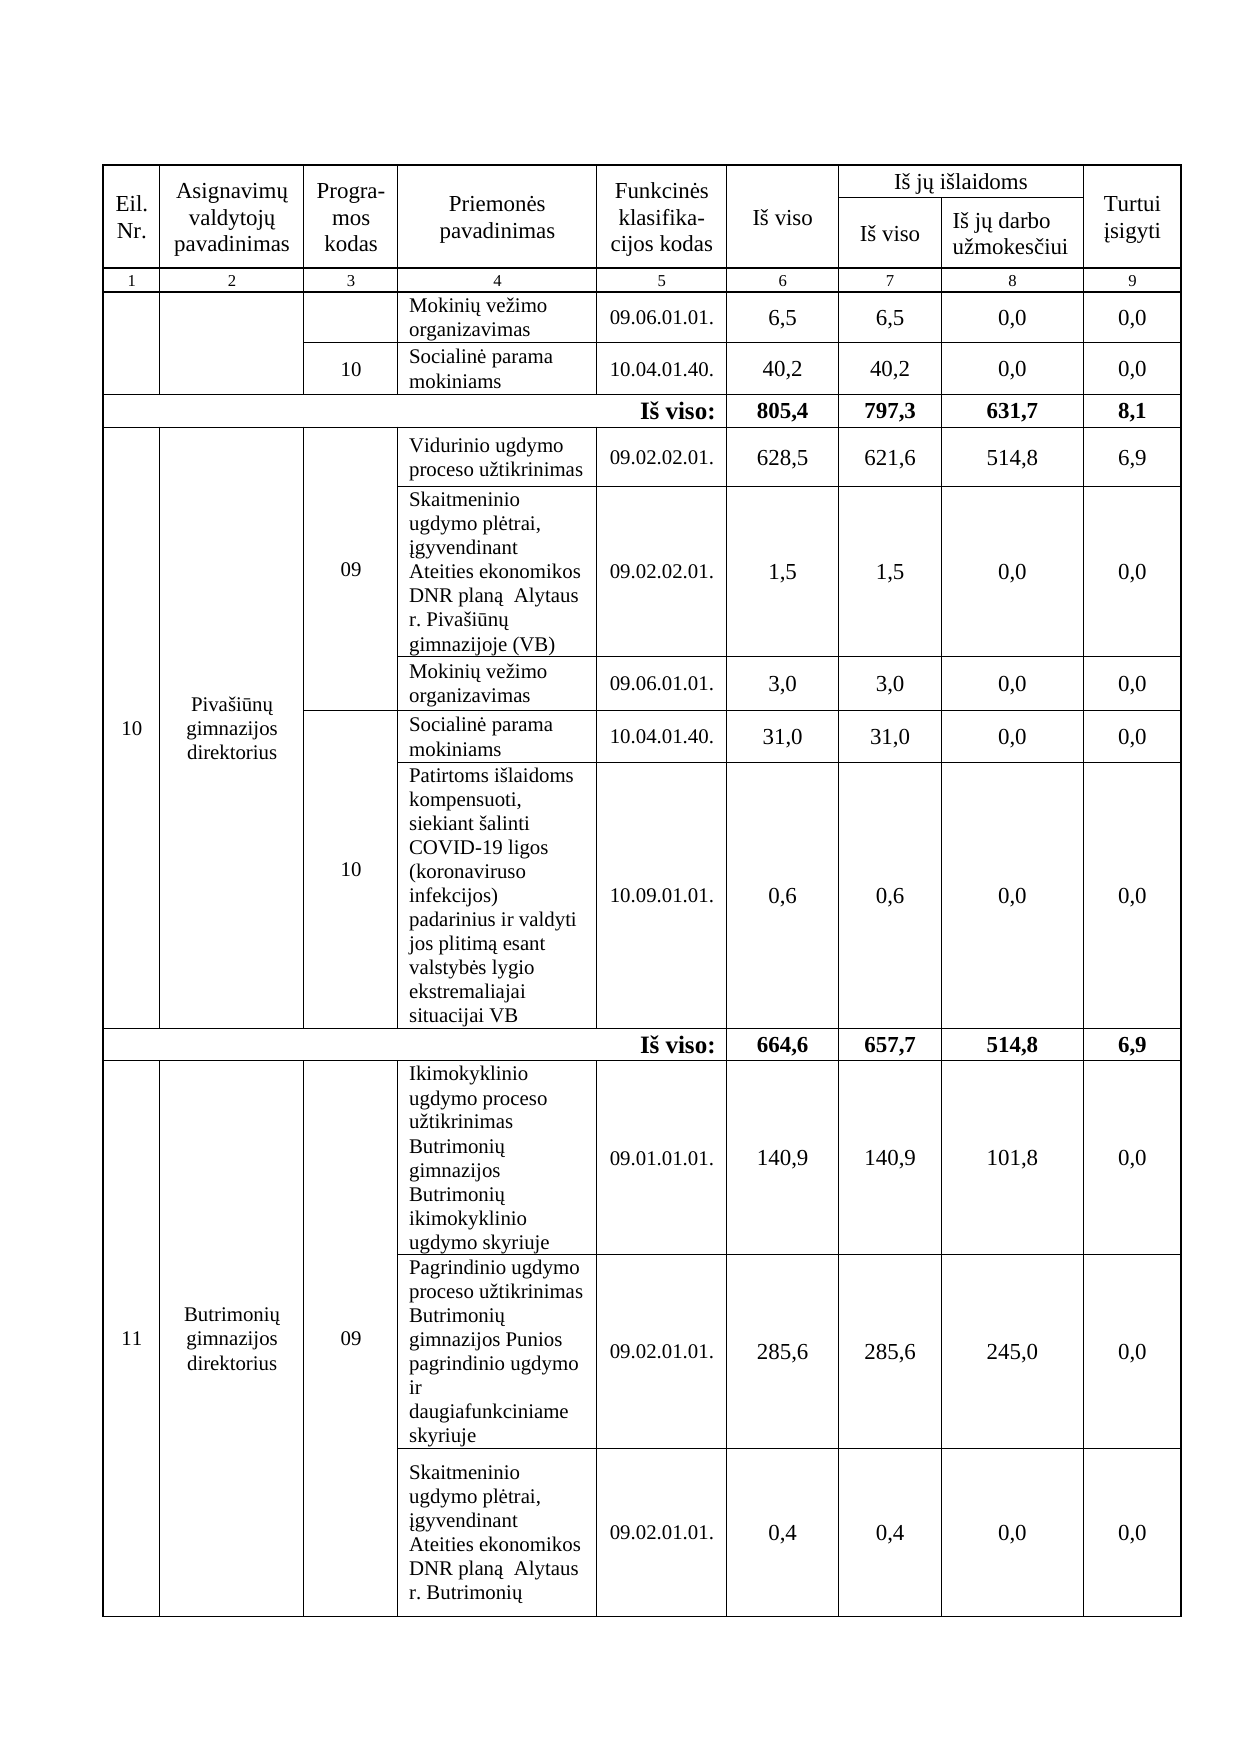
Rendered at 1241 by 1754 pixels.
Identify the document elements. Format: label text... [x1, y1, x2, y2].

table_cell Ikimokyklinio ugdymo proceso užtikrinimas Butrimonių gimnazijos Butrimonių ikimokyklinio ugdymo skyriuje [398, 1061, 596, 1254]
table_cell 514,8 [942, 1029, 1083, 1060]
table_cell 1,5 [727, 487, 838, 656]
table_header Turtui įsigyti [1084, 166, 1180, 267]
table_cell 10 [104, 428, 159, 1027]
table_header Funkcinės klasifika-cijos kodas [597, 166, 726, 267]
table_cell 0,0 [1084, 487, 1180, 656]
table_cell 0,0 [1084, 1061, 1180, 1254]
table_cell Pivašiūnų gimnazijos direktorius [160, 428, 303, 1027]
table_cell 805,4 [727, 395, 838, 427]
table_cell 0,0 [942, 487, 1083, 656]
table_cell 4 [398, 269, 596, 291]
table_cell 0,0 [942, 711, 1083, 762]
table_cell 0,0 [1084, 1449, 1180, 1616]
table_cell 6,5 [839, 293, 941, 342]
table_cell 0,0 [1084, 343, 1180, 394]
table_header Iš jų išlaidoms [839, 166, 1083, 197]
table_cell 0,0 [942, 657, 1083, 710]
table_cell 6,5 [727, 293, 838, 342]
table_cell 09.06.01.01. [597, 293, 726, 342]
table_cell Vidurinio ugdymo proceso užtikrinimas [398, 428, 596, 486]
table_cell Patirtoms išlaidoms kompensuoti, siekiant šalinti COVID-19 ligos (koronaviruso infekcijos) padarinius ir valdyti jos plitimą esant valstybės lygio ekstremaliajai situacijai VB [398, 763, 596, 1027]
table_cell Mokinių vežimo organizavimas [398, 293, 596, 342]
table_cell 0,0 [942, 293, 1083, 342]
table_cell 621,6 [839, 428, 941, 486]
table_cell Iš viso: [104, 395, 726, 427]
table_cell 10.04.01.40. [597, 711, 726, 762]
table_cell 31,0 [839, 711, 941, 762]
table_cell 5 [597, 269, 726, 291]
table_cell [160, 293, 303, 394]
table_cell 1 [104, 269, 159, 291]
table_cell 0,0 [1084, 763, 1180, 1027]
table_cell 0,0 [942, 1449, 1083, 1616]
table_cell 10 [304, 343, 397, 394]
table_cell 6 [727, 269, 838, 291]
table_cell 0,4 [727, 1449, 838, 1616]
table_cell 10 [304, 711, 397, 1027]
table_cell 3,0 [727, 657, 838, 710]
table_cell 6,9 [1084, 1029, 1180, 1060]
table_cell Mokinių vežimo organizavimas [398, 657, 596, 710]
table_cell 101,8 [942, 1061, 1083, 1254]
table_cell 6,9 [1084, 428, 1180, 486]
table_cell 09 [304, 428, 397, 710]
table_cell 09.06.01.01. [597, 657, 726, 710]
table_header Priemonės pavadinimas [398, 166, 596, 267]
table_cell 285,6 [839, 1255, 941, 1447]
table_cell 7 [839, 269, 941, 291]
table_cell 0,0 [942, 343, 1083, 394]
table_cell Butrimonių gimnazijos direktorius [160, 1061, 303, 1616]
table_cell 140,9 [839, 1061, 941, 1254]
table_header Eil. Nr. [104, 166, 159, 267]
table_cell 657,7 [839, 1029, 941, 1060]
table_header Progra-mos kodas [304, 166, 397, 267]
table_cell 8 [942, 269, 1083, 291]
table_cell 140,9 [727, 1061, 838, 1254]
table_cell 631,7 [942, 395, 1083, 427]
table_cell 09.01.01.01. [597, 1061, 726, 1254]
table_cell 09 [304, 1061, 397, 1616]
table_cell Socialinė parama mokiniams [398, 343, 596, 394]
table_cell 0,0 [1084, 711, 1180, 762]
table_cell 09.02.02.01. [597, 487, 726, 656]
table_cell 0,6 [727, 763, 838, 1027]
table_cell 11 [104, 1061, 159, 1616]
table_cell 514,8 [942, 428, 1083, 486]
table_cell 9 [1084, 269, 1180, 291]
table_cell 0,6 [839, 763, 941, 1027]
table_cell 10.04.01.40. [597, 343, 726, 394]
table_cell Skaitmeninio ugdymo plėtrai, įgyvendinant Ateities ekonomikos DNR planą Alytaus r. Pivašiūnų gimnazijoje (VB) [398, 487, 596, 656]
table_cell Skaitmeninio ugdymo plėtrai, įgyvendinant Ateities ekonomikos DNR planą Alytaus r. Butrimonių [398, 1449, 596, 1616]
table_cell Iš viso: [104, 1029, 726, 1060]
table_header Iš viso [727, 166, 838, 267]
table_cell 09.02.01.01. [597, 1449, 726, 1616]
table_cell 2 [160, 269, 303, 291]
table_cell 0,0 [1084, 657, 1180, 710]
table_cell [104, 293, 159, 394]
table_cell 1,5 [839, 487, 941, 656]
table_cell 31,0 [727, 711, 838, 762]
table_cell 0,4 [839, 1449, 941, 1616]
table_cell 40,2 [839, 343, 941, 394]
table_cell 09.02.01.01. [597, 1255, 726, 1447]
table_cell 285,6 [727, 1255, 838, 1447]
table_cell Socialinė parama mokiniams [398, 711, 596, 762]
table_cell 245,0 [942, 1255, 1083, 1447]
table_cell 09.02.02.01. [597, 428, 726, 486]
table_cell 8,1 [1084, 395, 1180, 427]
table_cell 0,0 [942, 763, 1083, 1027]
table_cell 3 [304, 269, 397, 291]
table_cell [304, 293, 397, 342]
table_cell 0,0 [1084, 293, 1180, 342]
table_cell 10.09.01.01. [597, 763, 726, 1027]
table_cell 3,0 [839, 657, 941, 710]
table_cell 628,5 [727, 428, 838, 486]
table_cell Iš jų darbo užmokesčiui [942, 198, 1083, 267]
table_header Asignavimų valdytojų pavadinimas [160, 166, 303, 267]
table_cell 664,6 [727, 1029, 838, 1060]
table_cell Iš viso [839, 198, 941, 267]
table_cell 40,2 [727, 343, 838, 394]
table_cell 797,3 [839, 395, 941, 427]
table_cell Pagrindinio ugdymo proceso užtikrinimas Butrimonių gimnazijos Punios pagrindinio ugdymo ir daugiafunkciniame skyriuje [398, 1255, 596, 1447]
table_cell 0,0 [1084, 1255, 1180, 1447]
